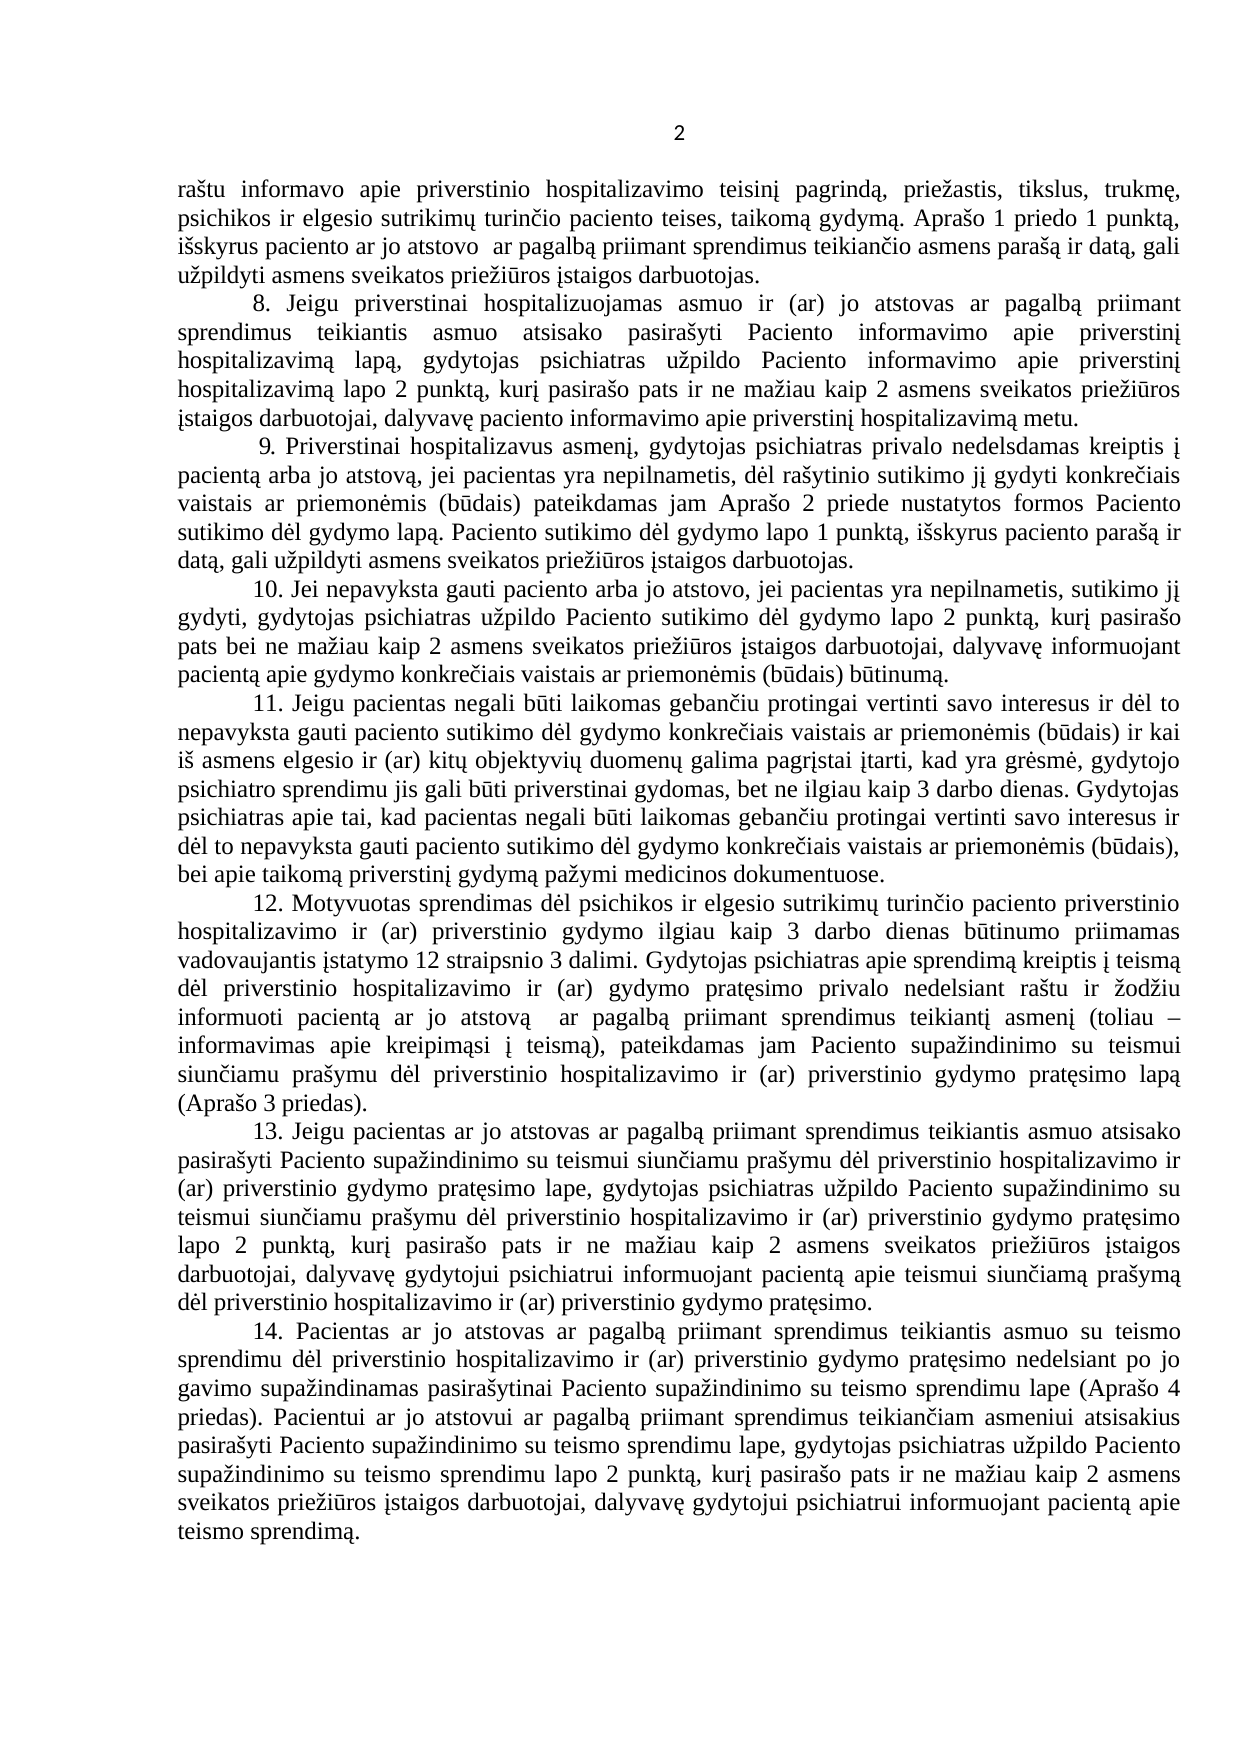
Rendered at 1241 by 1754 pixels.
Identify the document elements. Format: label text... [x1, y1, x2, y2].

text 9. Priverstinai hospitalizavus asmenį, gydytojas psichiatras privalo nedelsdamas kreiptis į pacientą arba jo atstovą, jei pacientas yra nepilnametis, dėl rašytinio sutikimo jį gydyti konkrečiais vaistais ar priemonėmis (būdais) pateikdamas jam Aprašo 2 priede nustatytos formos Paciento sutikimo dėl gydymo lapą. Paciento sutikimo dėl gydymo lapo 1 punktą, išskyrus paciento parašą ir datą, gali užpildyti asmens sveikatos priežiūros įstaigos darbuotojas. [177, 432, 1181, 574]
text 11. Jeigu pacientas negali būti laikomas gebančiu protingai vertinti savo interesus ir dėl to nepavyksta gauti paciento sutikimo dėl gydymo konkrečiais vaistais ar priemonėmis (būdais) ir kai iš asmens elgesio ir (ar) kitų objektyvių duomenų galima pagrįstai įtarti, kad yra grėsmė, gydytojo psichiatro sprendimu jis gali būti priverstinai gydomas, bet ne ilgiau kaip 3 darbo dienas. Gydytojas psichiatras apie tai, kad pacientas negali būti laikomas gebančiu protingai vertinti savo interesus ir dėl to nepavyksta gauti paciento sutikimo dėl gydymo konkrečiais vaistais ar priemonėmis (būdais), bei apie taikomą priverstinį gydymą pažymi medicinos dokumentuose. [177, 689, 1181, 888]
text 13. Jeigu pacientas ar jo atstovas ar pagalbą priimant sprendimus teikiantis asmuo atsisako pasirašyti Paciento supažindinimo su teismui siunčiamu prašymu dėl priverstinio hospitalizavimo ir (ar) priverstinio gydymo pratęsimo lape, gydytojas psichiatras užpildo Paciento supažindinimo su teismui siunčiamu prašymu dėl priverstinio hospitalizavimo ir (ar) priverstinio gydymo pratęsimo lapo 2 punktą, kurį pasirašo pats ir ne mažiau kaip 2 asmens sveikatos priežiūros įstaigos darbuotojai, dalyvavę gydytojui psichiatrui informuojant pacientą apie teismui siunčiamą prašymą dėl priverstinio hospitalizavimo ir (ar) priverstinio gydymo pratęsimo. [177, 1117, 1181, 1317]
text 14. Pacientas ar jo atstovas ar pagalbą priimant sprendimus teikiantis asmuo su teismo sprendimu dėl priverstinio hospitalizavimo ir (ar) priverstinio gydymo pratęsimo nedelsiant po jo gavimo supažindinamas pasirašytinai Paciento supažindinimo su teismo sprendimu lape (Aprašo 4 priedas). Pacientui ar jo atstovui ar pagalbą priimant sprendimus teikiančiam asmeniui atsisakius pasirašyti Paciento supažindinimo su teismo sprendimu lape, gydytojas psichiatras užpildo Paciento supažindinimo su teismo sprendimu lapo 2 punktą, kurį pasirašo pats ir ne mažiau kaip 2 asmens sveikatos priežiūros įstaigos darbuotojai, dalyvavę gydytojui psichiatrui informuojant pacientą apie teismo sprendimą. [177, 1317, 1181, 1545]
text 12. Motyvuotas sprendimas dėl psichikos ir elgesio sutrikimų turinčio paciento priverstinio hospitalizavimo ir (ar) priverstinio gydymo ilgiau kaip 3 darbo dienas būtinumo priimamas vadovaujantis įstatymo 12 straipsnio 3 dalimi. Gydytojas psichiatras apie sprendimą kreiptis į teismą dėl priverstinio hospitalizavimo ir (ar) gydymo pratęsimo privalo nedelsiant raštu ir žodžiu informuoti pacientą ar jo atstovą ar pagalbą priimant sprendimus teikiantį asmenį (toliau – informavimas apie kreipimąsi į teismą), pateikdamas jam Paciento supažindinimo su teismui siunčiamu prašymu dėl priverstinio hospitalizavimo ir (ar) priverstinio gydymo pratęsimo lapą (Aprašo 3 priedas). [177, 888, 1181, 1117]
text 8. Jeigu priverstinai hospitalizuojamas asmuo ir (ar) jo atstovas ar pagalbą priimant sprendimus teikiantis asmuo atsisako pasirašyti Paciento informavimo apie priverstinį hospitalizavimą lapą, gydytojas psichiatras užpildo Paciento informavimo apie priverstinį hospitalizavimą lapo 2 punktą, kurį pasirašo pats ir ne mažiau kaip 2 asmens sveikatos priežiūros įstaigos darbuotojai, dalyvavę paciento informavimo apie priverstinį hospitalizavimą metu. [177, 289, 1181, 432]
text 10. Jei nepavyksta gauti paciento arba jo atstovo, jei pacientas yra nepilnametis, sutikimo jį gydyti, gydytojas psichiatras užpildo Paciento sutikimo dėl gydymo lapo 2 punktą, kurį pasirašo pats bei ne mažiau kaip 2 asmens sveikatos priežiūros įstaigos darbuotojai, dalyvavę informuojant pacientą apie gydymo konkrečiais vaistais ar priemonėmis (būdais) būtinumą. [177, 574, 1181, 689]
text raštu informavo apie priverstinio hospitalizavimo teisinį pagrindą, priežastis, tikslus, trukmę, psichikos ir elgesio sutrikimų turinčio paciento teises, taikomą gydymą. Aprašo 1 priedo 1 punktą, išskyrus paciento ar jo atstovo ar pagalbą priimant sprendimus teikiančio asmens parašą ir datą, gali užpildyti asmens sveikatos priežiūros įstaigos darbuotojas. [177, 175, 1181, 289]
